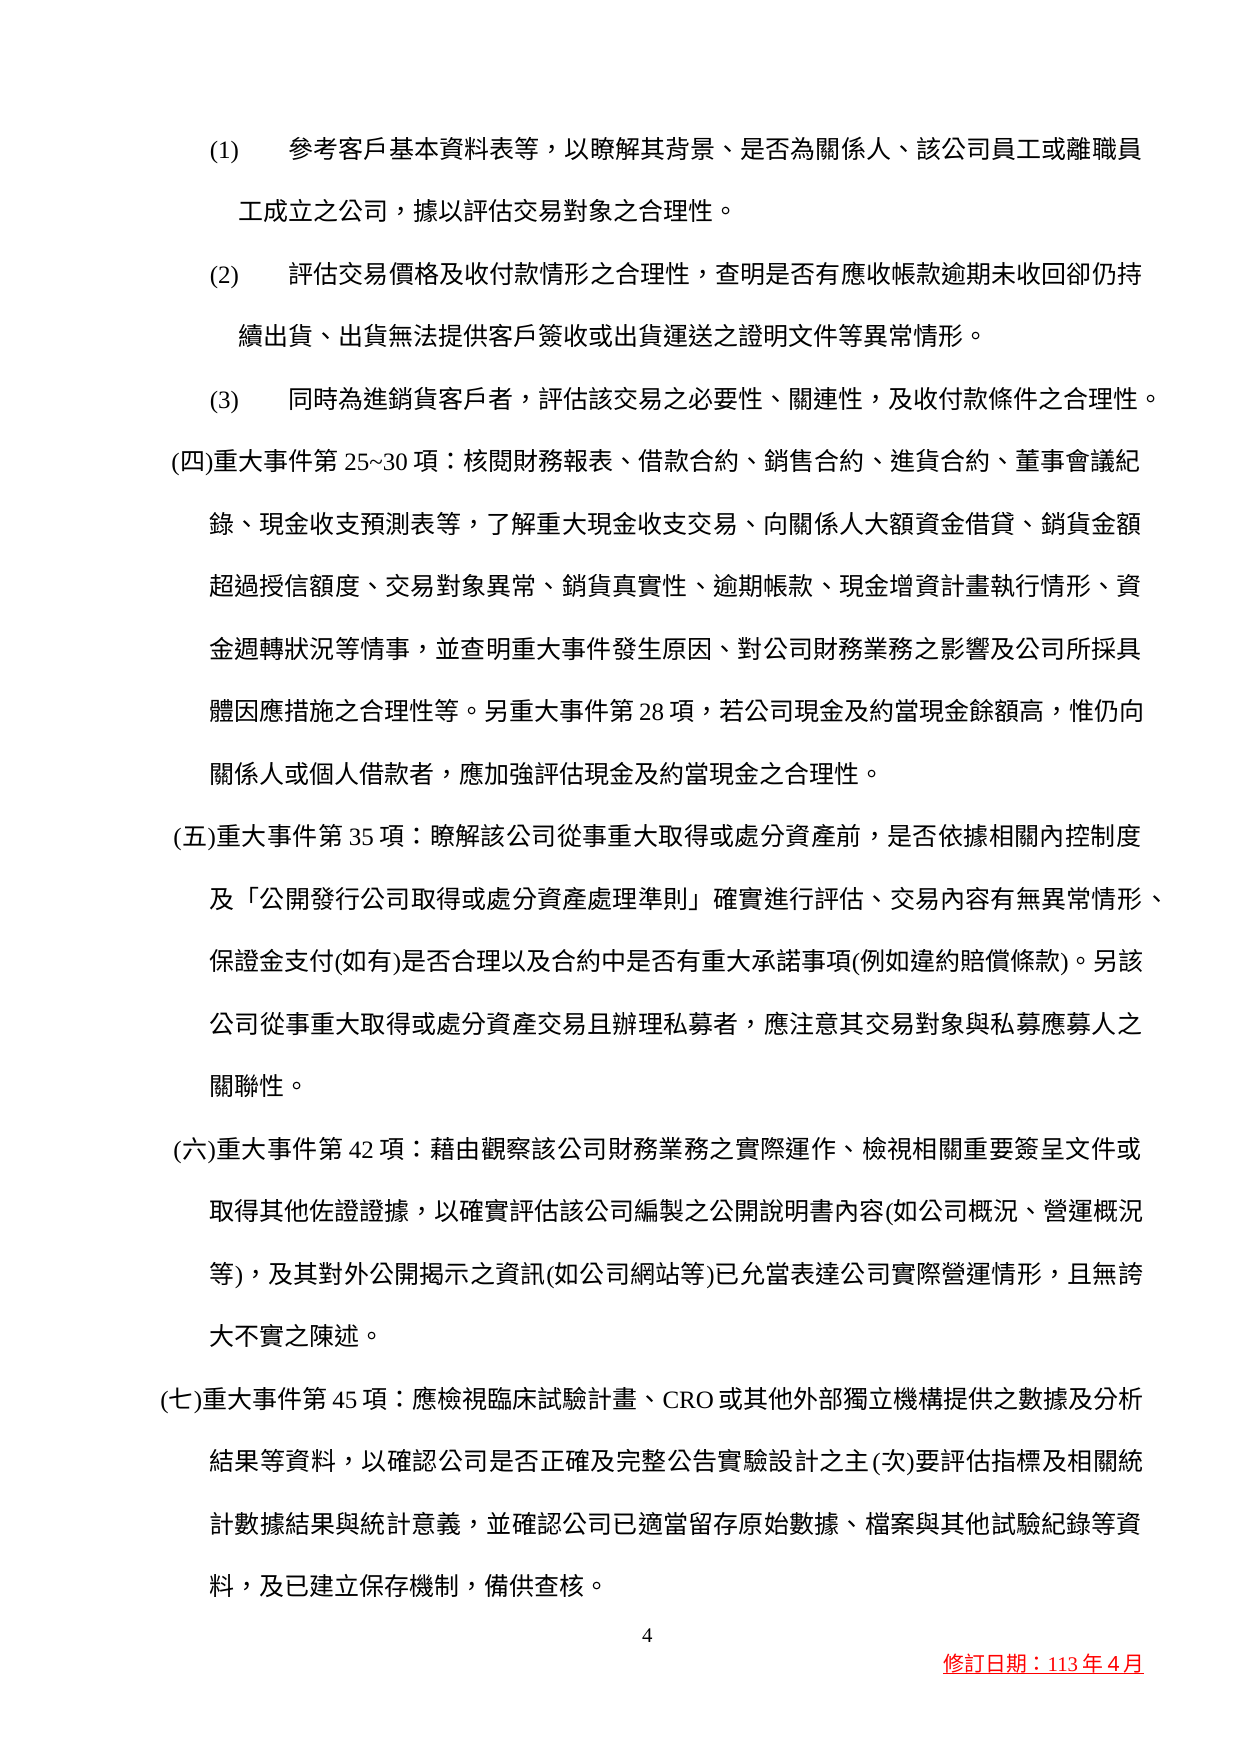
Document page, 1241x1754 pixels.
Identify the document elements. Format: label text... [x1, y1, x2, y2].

text (五)重大事件第35項：瞭解該公司從事重大取得或處分資產前，是否依據相關內控制度及「公開發行公司取得或處分資產處理準則」確實進行評估、交易內容有無異常情形、保證金支付(如有)是否合理以及合約中是否有重大承諾事項(例如違約賠償條款)。另該公司從事重大取得或處分資產交易且辦理私募者，應注意其交易對象與私募應募人之關聯性。 [136, 793, 1144, 1106]
list 評估交易價格及收付款情形之合理性，查明是否有應收帳款逾期未收回卻仍持續出貨、出貨無法提供客戶簽收或出貨運送之證明文件等異常情形。 [238, 231, 1144, 356]
list 同時為進銷貨客戶者，評估該交易之必要性、關連性，及收付款條件之合理性。 [238, 356, 1144, 418]
text (七)重大事件第45項：應檢視臨床試驗計畫、CRO或其他外部獨立機構提供之數據及分析結果等資料，以確認公司是否正確及完整公告實驗設計之主(次)要評估指標及相關統計數據結果與統計意義，並確認公司已適當留存原始數據、檔案與其他試驗紀錄等資料，及已建立保存機制，備供查核。 [160, 1356, 1144, 1606]
list 參考客戶基本資料表等，以瞭解其背景、是否為關係人、該公司員工或離職員工成立之公司，據以評估交易對象之合理性。 [238, 106, 1144, 231]
text (四)重大事件第25~30項：核閱財務報表、借款合約、銷售合約、進貨合約、董事會議紀錄、現金收支預測表等，了解重大現金收支交易、向關係人大額資金借貸、銷貨金額超過授信額度、交易對象異常、銷貨真實性、逾期帳款、現金增資計畫執行情形、資金週轉狀況等情事，並查明重大事件發生原因、對公司財務業務之影響及公司所採具體因應措施之合理性等。另重大事件第28項，若公司現金及約當現金餘額高，惟仍向關係人或個人借款者，應加強評估現金及約當現金之合理性。 [165, 418, 1144, 793]
text (六)重大事件第42項：藉由觀察該公司財務業務之實際運作、檢視相關重要簽呈文件或取得其他佐證證據，以確實評估該公司編製之公開說明書內容(如公司概況、營運概況等)，及其對外公開揭示之資訊(如公司網站等)已允當表達公司實際營運情形，且無誇大不實之陳述。 [136, 1106, 1144, 1356]
